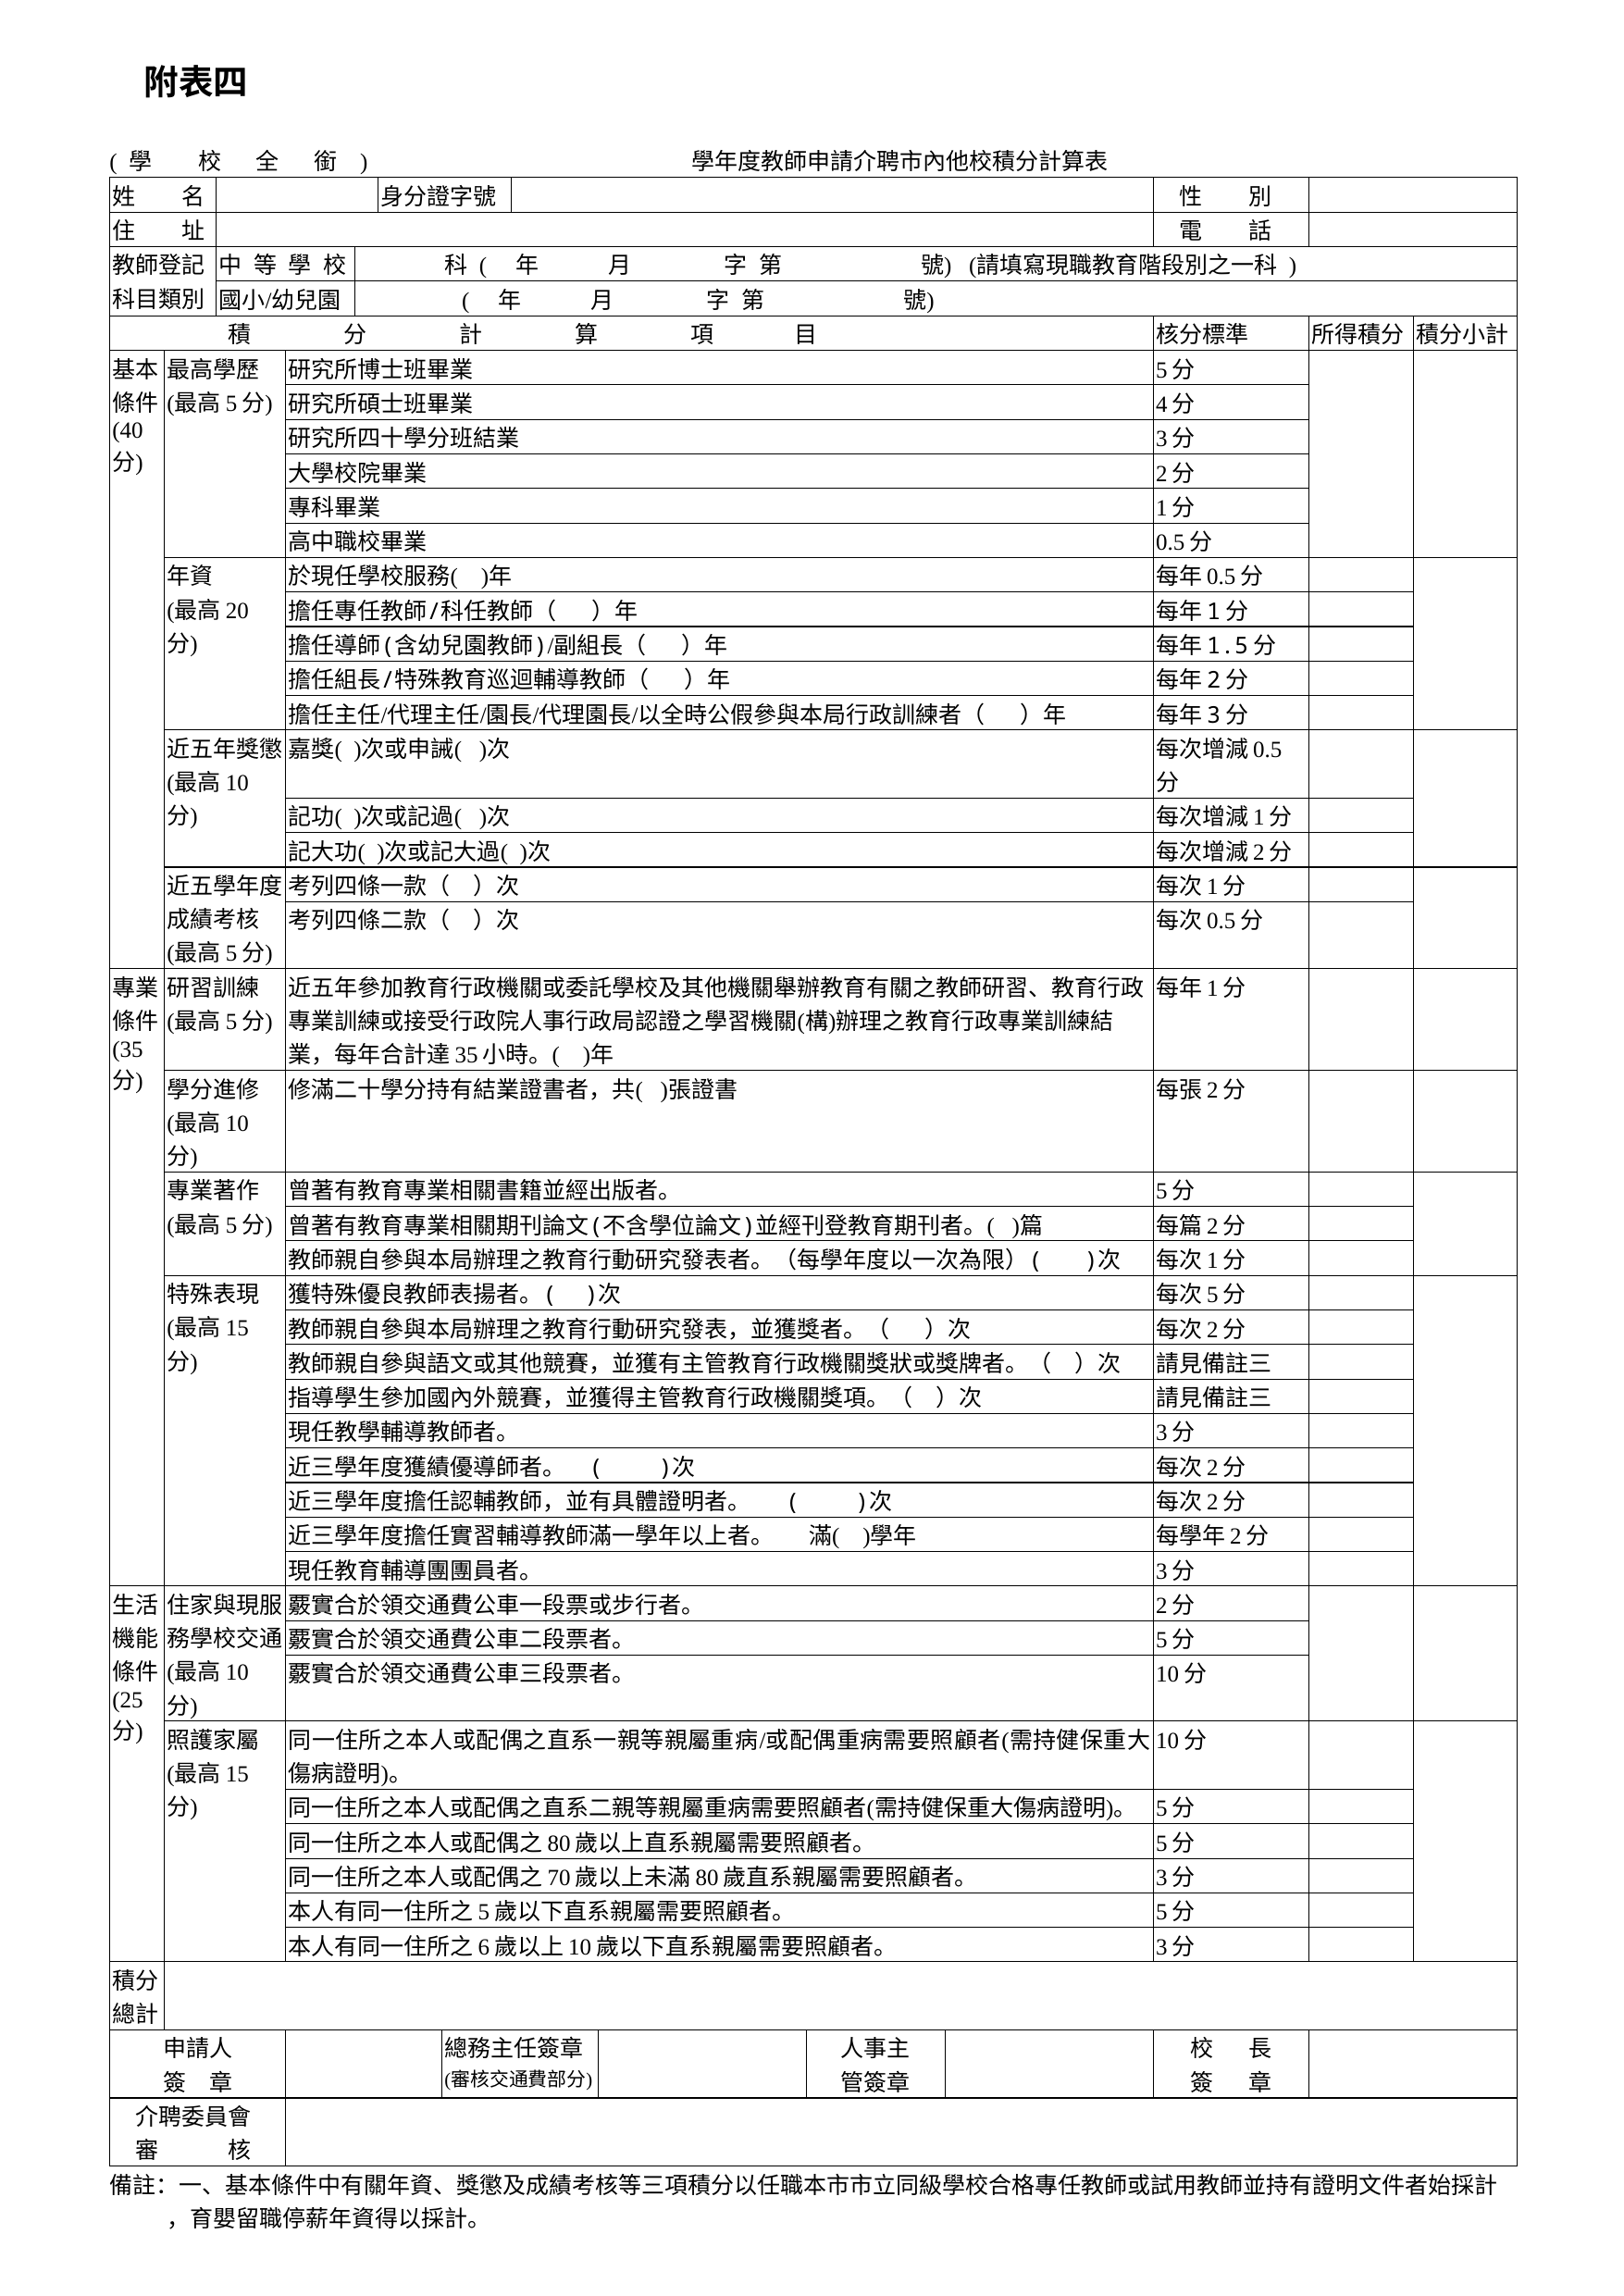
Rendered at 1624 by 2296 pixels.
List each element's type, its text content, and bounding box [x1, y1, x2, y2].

table_cell [1309, 1824, 1413, 1857]
table_header [217, 178, 378, 211]
table_cell 專業條件 (35分) [110, 969, 164, 1585]
table_cell 專科畢業 [286, 489, 1153, 522]
table_cell 積分總計 [110, 1962, 164, 2029]
table_cell [1309, 1518, 1413, 1551]
table_cell 每次增減2分 [1154, 833, 1308, 866]
table_cell ( 年 月 字 第 號) [355, 281, 1517, 316]
table_header 性 別 [1154, 178, 1308, 211]
table_cell 教師親自參與本局辦理之教育行動研究發表者。（每學年度以一次為限）( )次 [286, 1241, 1153, 1275]
table_cell 擔任導師(含幼兒園教師)/副組長（ ）年 [286, 627, 1153, 661]
table_cell 現任教學輔導教師者。 [286, 1414, 1153, 1447]
table_cell [217, 213, 1153, 246]
table_cell 2分 [1154, 1586, 1308, 1620]
table_cell 特殊表現 (最高15分) [165, 1276, 285, 1585]
table_cell [1309, 1586, 1413, 1720]
table_cell 指導學生參加國內外競賽，並獲得主管教育行政機關獎項。（ ）次 [286, 1380, 1153, 1413]
table_cell 修滿二十學分持有結業證書者，共( )張證書 [286, 1071, 1153, 1172]
table_cell 1分 [1154, 489, 1308, 522]
table_cell 獲特殊優良教師表揚者。( )次 [286, 1276, 1153, 1309]
table_cell 每學年2分 [1154, 1518, 1308, 1551]
table_cell [1414, 1276, 1517, 1585]
table_cell 擔任組長/特殊教育巡迴輔導教師（ ）年 [286, 662, 1153, 695]
table_cell 每次0.5分 [1154, 902, 1308, 968]
table_cell [1309, 1173, 1413, 1206]
table_cell 3分 [1154, 1859, 1308, 1893]
table_cell 每年1.5分 [1154, 627, 1308, 661]
table_cell 每年1分 [1154, 969, 1308, 1070]
table_cell [1309, 1448, 1413, 1482]
table_cell 覈實合於領交通費公車三段票者。 [286, 1656, 1153, 1720]
table_cell [1309, 1071, 1413, 1172]
table_cell [1414, 558, 1517, 729]
table_cell [1309, 969, 1413, 1070]
table_cell 擔任專任教師/科任教師（ ）年 [286, 592, 1153, 626]
table_cell 教師親自參與本局辦理之教育行動研究發表，並獲獎者。（ ）次 [286, 1310, 1153, 1344]
table_cell 每年0.5分 [1154, 558, 1308, 591]
table_cell [1309, 662, 1413, 695]
table_cell 每次增減0.5分 [1154, 730, 1308, 798]
table_cell 人事主 管簽章 [807, 2030, 945, 2097]
table_cell [1309, 1893, 1413, 1927]
text ( 學 校 全 銜 ) 學年度教師申請介聘市內他校積分計算表 [109, 143, 1514, 177]
table_header [512, 178, 1153, 211]
table_cell 記功( )次或記過( )次 [286, 799, 1153, 832]
table_cell 每次2分 [1154, 1310, 1308, 1344]
table_cell [1309, 1207, 1413, 1240]
table_cell [1309, 696, 1413, 729]
table_cell 住家與現服務學校交通 (最高10分) [165, 1586, 285, 1720]
table_cell 近三學年度擔任認輔教師，並有具體證明者。 ( )次 [286, 1483, 1153, 1517]
table_cell 同一住所之本人或配偶之80歲以上直系親屬需要照顧者。 [286, 1824, 1153, 1857]
table_cell [1309, 1859, 1413, 1893]
table_cell 研習訓練 (最高5分) [165, 969, 285, 1070]
table_cell 教師親自參與語文或其他競賽，並獲有主管教育行政機關獎狀或獎牌者。（ ）次 [286, 1345, 1153, 1378]
table_cell [1414, 1721, 1517, 1961]
table_cell 申請人 簽 章 [110, 2030, 285, 2097]
table_cell 10分 [1154, 1656, 1308, 1720]
table_cell [1309, 1345, 1413, 1378]
table_cell [1309, 1928, 1413, 1961]
table_cell 所得積分 [1309, 316, 1413, 350]
table_cell 記大功( )次或記大過( )次 [286, 833, 1153, 866]
table_cell [1414, 730, 1517, 866]
table_cell [1309, 868, 1413, 901]
table_cell 5分 [1154, 1824, 1308, 1857]
table_cell 照護家屬 (最高15分) [165, 1721, 285, 1961]
table_cell [1414, 1173, 1517, 1275]
table_cell [1414, 1071, 1517, 1172]
table_cell 5分 [1154, 1621, 1308, 1655]
table_cell [1309, 1483, 1413, 1517]
table_cell [1309, 592, 1413, 626]
table_cell 3分 [1154, 420, 1308, 453]
table_cell 每年1分 [1154, 592, 1308, 626]
table_cell 同一住所之本人或配偶之直系二親等親屬重病需要照顧者(需持健保重大傷病證明)。 [286, 1790, 1153, 1823]
table_cell 住 址 [110, 213, 216, 246]
table_cell 5分 [1154, 1790, 1308, 1823]
text 備註：一、基本條件中有關年資、獎懲及成績考核等三項積分以任職本市市立同級學校合格專任教師或試用教師並持有證明文件者始採計 [109, 2166, 1514, 2200]
table_cell 3分 [1154, 1414, 1308, 1447]
table_cell 現任教育輔導團團員者。 [286, 1552, 1153, 1585]
table_cell [286, 2030, 441, 2097]
table_cell [1414, 1586, 1517, 1720]
table_cell [1309, 799, 1413, 832]
table_cell 2分 [1154, 454, 1308, 488]
table_cell 同一住所之本人或配偶之直系一親等親屬重病/或配偶重病需要照顧者(需持健保重大傷病證明)。 [286, 1721, 1153, 1789]
table_cell [1309, 1552, 1413, 1585]
table_cell 考列四條一款（ ）次 [286, 868, 1153, 901]
table_cell [599, 2030, 806, 2097]
table_cell [165, 1962, 1517, 2029]
table_cell 覈實合於領交通費公車二段票者。 [286, 1621, 1153, 1655]
table_cell [1309, 1721, 1413, 1789]
table_cell 每張2分 [1154, 1071, 1308, 1172]
table_cell 學分進修 (最高10分) [165, 1071, 285, 1172]
table_cell [1309, 1276, 1413, 1309]
table_cell 每次增減1分 [1154, 799, 1308, 832]
table_cell [946, 2030, 1153, 2097]
table_cell 介聘委員會 審 核 [110, 2099, 285, 2166]
table_cell 近五學年度成績考核 (最高5分) [165, 868, 285, 968]
table_cell 每次2分 [1154, 1483, 1308, 1517]
table_cell 曾著有教育專業相關書籍並經出版者。 [286, 1173, 1153, 1206]
table_header [1309, 178, 1517, 211]
table_cell [1309, 1414, 1413, 1447]
table_cell [1309, 1241, 1413, 1275]
table_cell [1309, 2030, 1517, 2097]
table_cell 每年2分 [1154, 662, 1308, 695]
table_cell 5分 [1154, 1893, 1308, 1927]
table_cell 積 分 計 算 項 目 [110, 316, 1153, 350]
table_cell [1414, 868, 1517, 968]
table_cell [1309, 1310, 1413, 1344]
table_cell 請見備註三 [1154, 1380, 1308, 1413]
table_cell 每年3分 [1154, 696, 1308, 729]
table_cell [1414, 969, 1517, 1070]
table_cell [1309, 627, 1413, 661]
table_cell 核分標準 [1154, 316, 1308, 350]
table_cell 10分 [1154, 1721, 1308, 1789]
table_cell 近五年參加教育行政機關或委託學校及其他機關舉辦教育有關之教師研習、教育行政專業訓練或接受行政院人事行政局認證之學習機關(構)辦理之教育行政專業訓練結業，每年合計達35小時。( )年 [286, 969, 1153, 1070]
table_cell [1309, 558, 1413, 591]
table_cell [286, 2099, 1517, 2166]
table_cell 每次1分 [1154, 1241, 1308, 1275]
table_cell [1309, 1380, 1413, 1413]
table_cell 專業著作 (最高5分) [165, 1173, 285, 1275]
table_cell [1309, 213, 1517, 246]
table_cell 國小/幼兒園 [217, 281, 354, 316]
table_cell 教師登記 科目類別 [110, 247, 216, 316]
table_cell 積分小計 [1414, 316, 1517, 350]
table_header 姓 名 [110, 178, 216, 211]
table_cell 高中職校畢業 [286, 524, 1153, 557]
table_cell 研究所碩士班畢業 [286, 385, 1153, 419]
table_cell 校 長 簽 章 [1154, 2030, 1308, 2097]
table_cell 曾著有教育專業相關期刊論文(不含學位論文)並經刊登教育期刊者。( )篇 [286, 1207, 1153, 1240]
table_cell 請見備註三 [1154, 1345, 1308, 1378]
table_cell [1309, 351, 1413, 557]
table_cell 生活機能條件 (25分) [110, 1586, 164, 1961]
table_cell 近五年獎懲(最高10分) [165, 730, 285, 866]
table_cell 每次1分 [1154, 868, 1308, 901]
table_cell 擔任主任/代理主任/園長/代理園長/以全時公假參與本局行政訓練者（ ）年 [286, 696, 1153, 729]
table_header 身分證字號 [378, 178, 511, 211]
table_cell [1309, 730, 1413, 798]
table_cell 本人有同一住所之5歲以下直系親屬需要照顧者。 [286, 1893, 1153, 1927]
table_cell 每次5分 [1154, 1276, 1308, 1309]
table_cell 0.5分 [1154, 524, 1308, 557]
table_cell 覈實合於領交通費公車一段票或步行者。 [286, 1586, 1153, 1620]
table_cell [1414, 351, 1517, 557]
table_cell 3分 [1154, 1928, 1308, 1961]
table_cell 本人有同一住所之6歲以上10歲以下直系親屬需要照顧者。 [286, 1928, 1153, 1961]
table_cell 近三學年度擔任實習輔導教師滿一學年以上者。 滿( )學年 [286, 1518, 1153, 1551]
table_cell 電 話 [1154, 213, 1308, 246]
table_cell 於現任學校服務( )年 [286, 558, 1153, 591]
table_cell [1309, 833, 1413, 866]
table_cell 科 ( 年 月 字 第 號) (請填寫現職教育階段別之一科 ) [355, 247, 1517, 280]
table_cell 每次2分 [1154, 1448, 1308, 1482]
table_cell 嘉獎( )次或申誡( )次 [286, 730, 1153, 798]
table_cell 研究所博士班畢業 [286, 351, 1153, 384]
table_cell 基本條件 (40分) [110, 351, 164, 968]
table_cell 總務主任簽章 (審核交通費部分) [442, 2030, 598, 2097]
table_cell 研究所四十學分班結業 [286, 420, 1153, 453]
text 附表四 [109, 55, 1514, 105]
table_cell 中 等 學 校 [217, 247, 354, 280]
table_cell 最高學歷 (最高5分) [165, 351, 285, 557]
table_cell 近三學年度獲績優導師者。 ( )次 [286, 1448, 1153, 1482]
table_cell [1309, 902, 1413, 968]
table_cell 5分 [1154, 1173, 1308, 1206]
table_cell 大學校院畢業 [286, 454, 1153, 488]
table_cell 4分 [1154, 385, 1308, 419]
table_cell 5分 [1154, 351, 1308, 384]
table_cell [1309, 1790, 1413, 1823]
text ，育嬰留職停薪年資得以採計。 [109, 2200, 1514, 2233]
table_cell 每篇2分 [1154, 1207, 1308, 1240]
table_cell 同一住所之本人或配偶之70歲以上未滿80歲直系親屬需要照顧者。 [286, 1859, 1153, 1893]
table_cell 3分 [1154, 1552, 1308, 1585]
table_cell 年資 (最高20分) [165, 558, 285, 729]
table_cell 考列四條二款（ ）次 [286, 902, 1153, 968]
